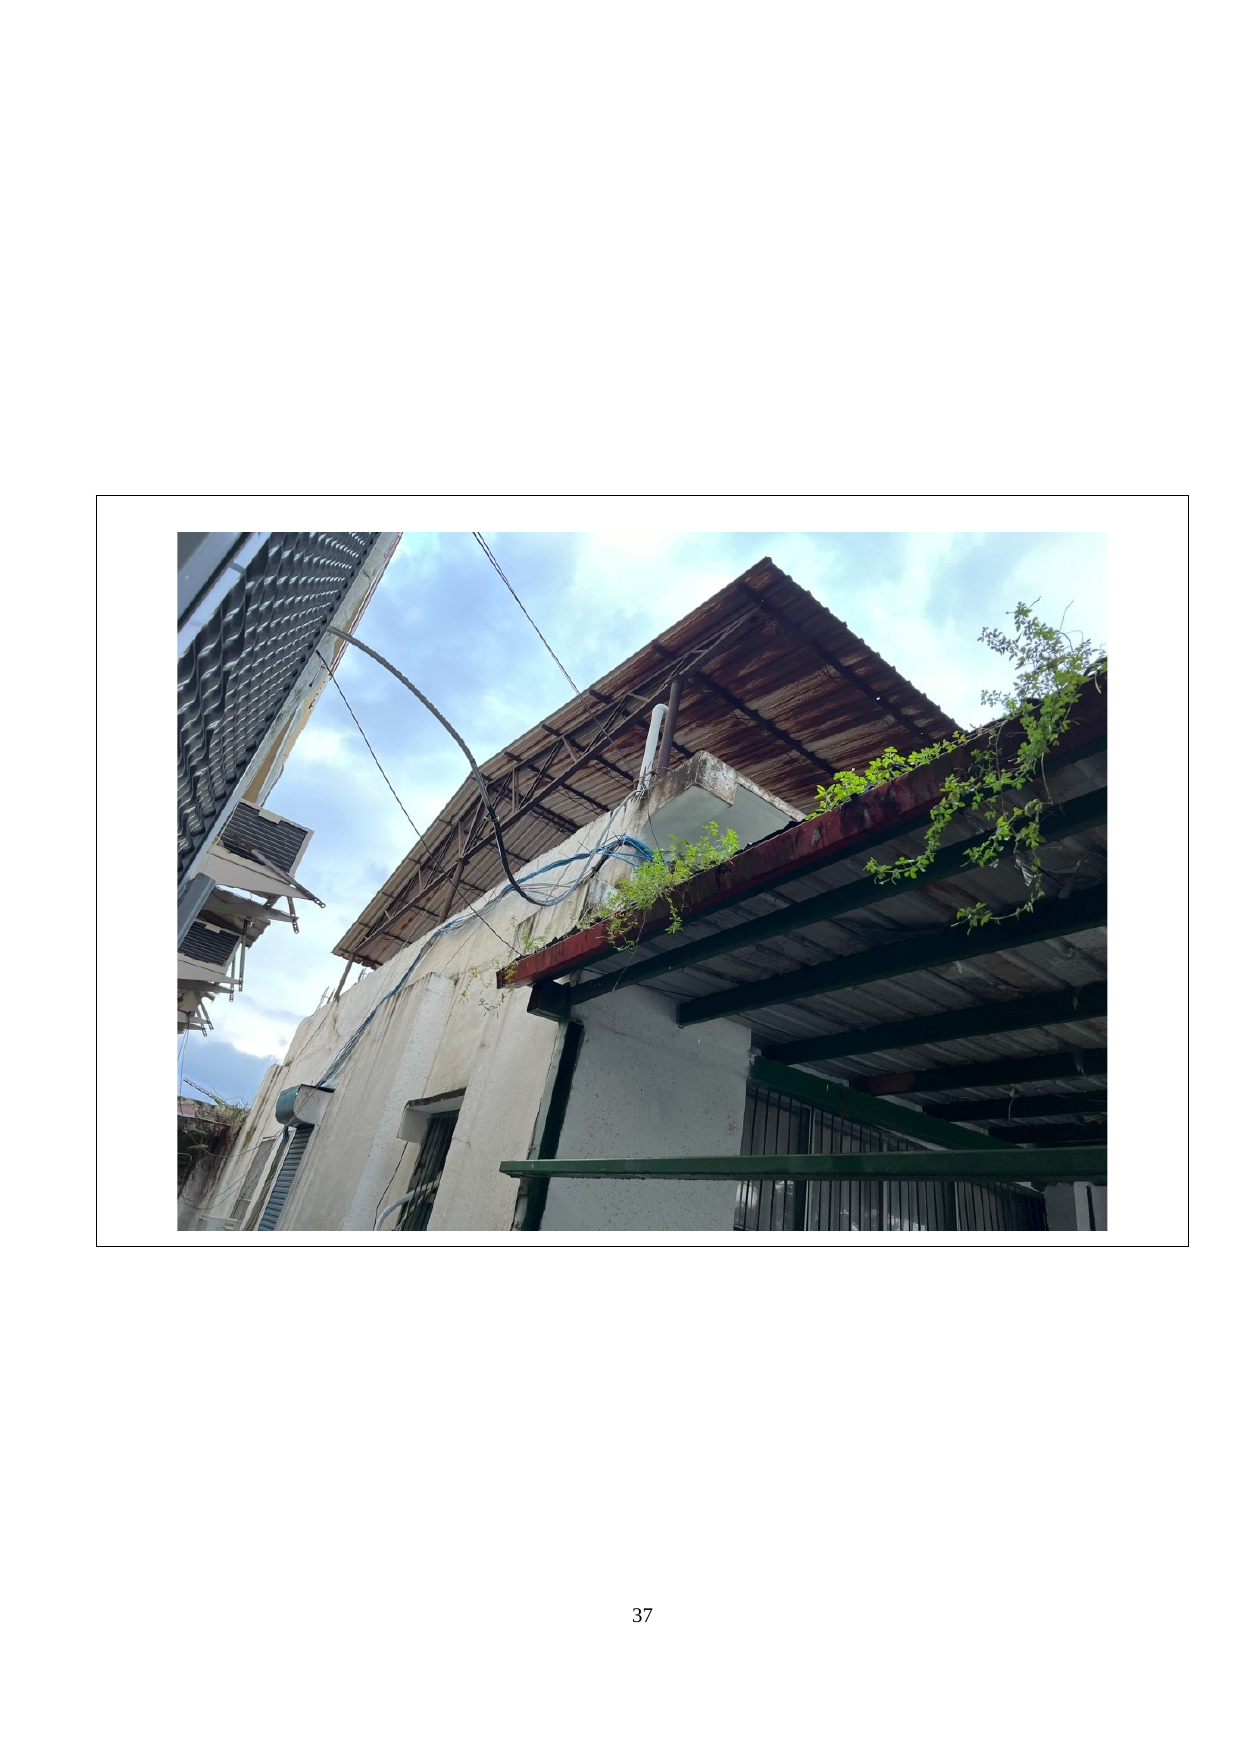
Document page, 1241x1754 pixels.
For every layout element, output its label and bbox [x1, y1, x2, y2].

table_cell [97, 496, 1188, 1246]
